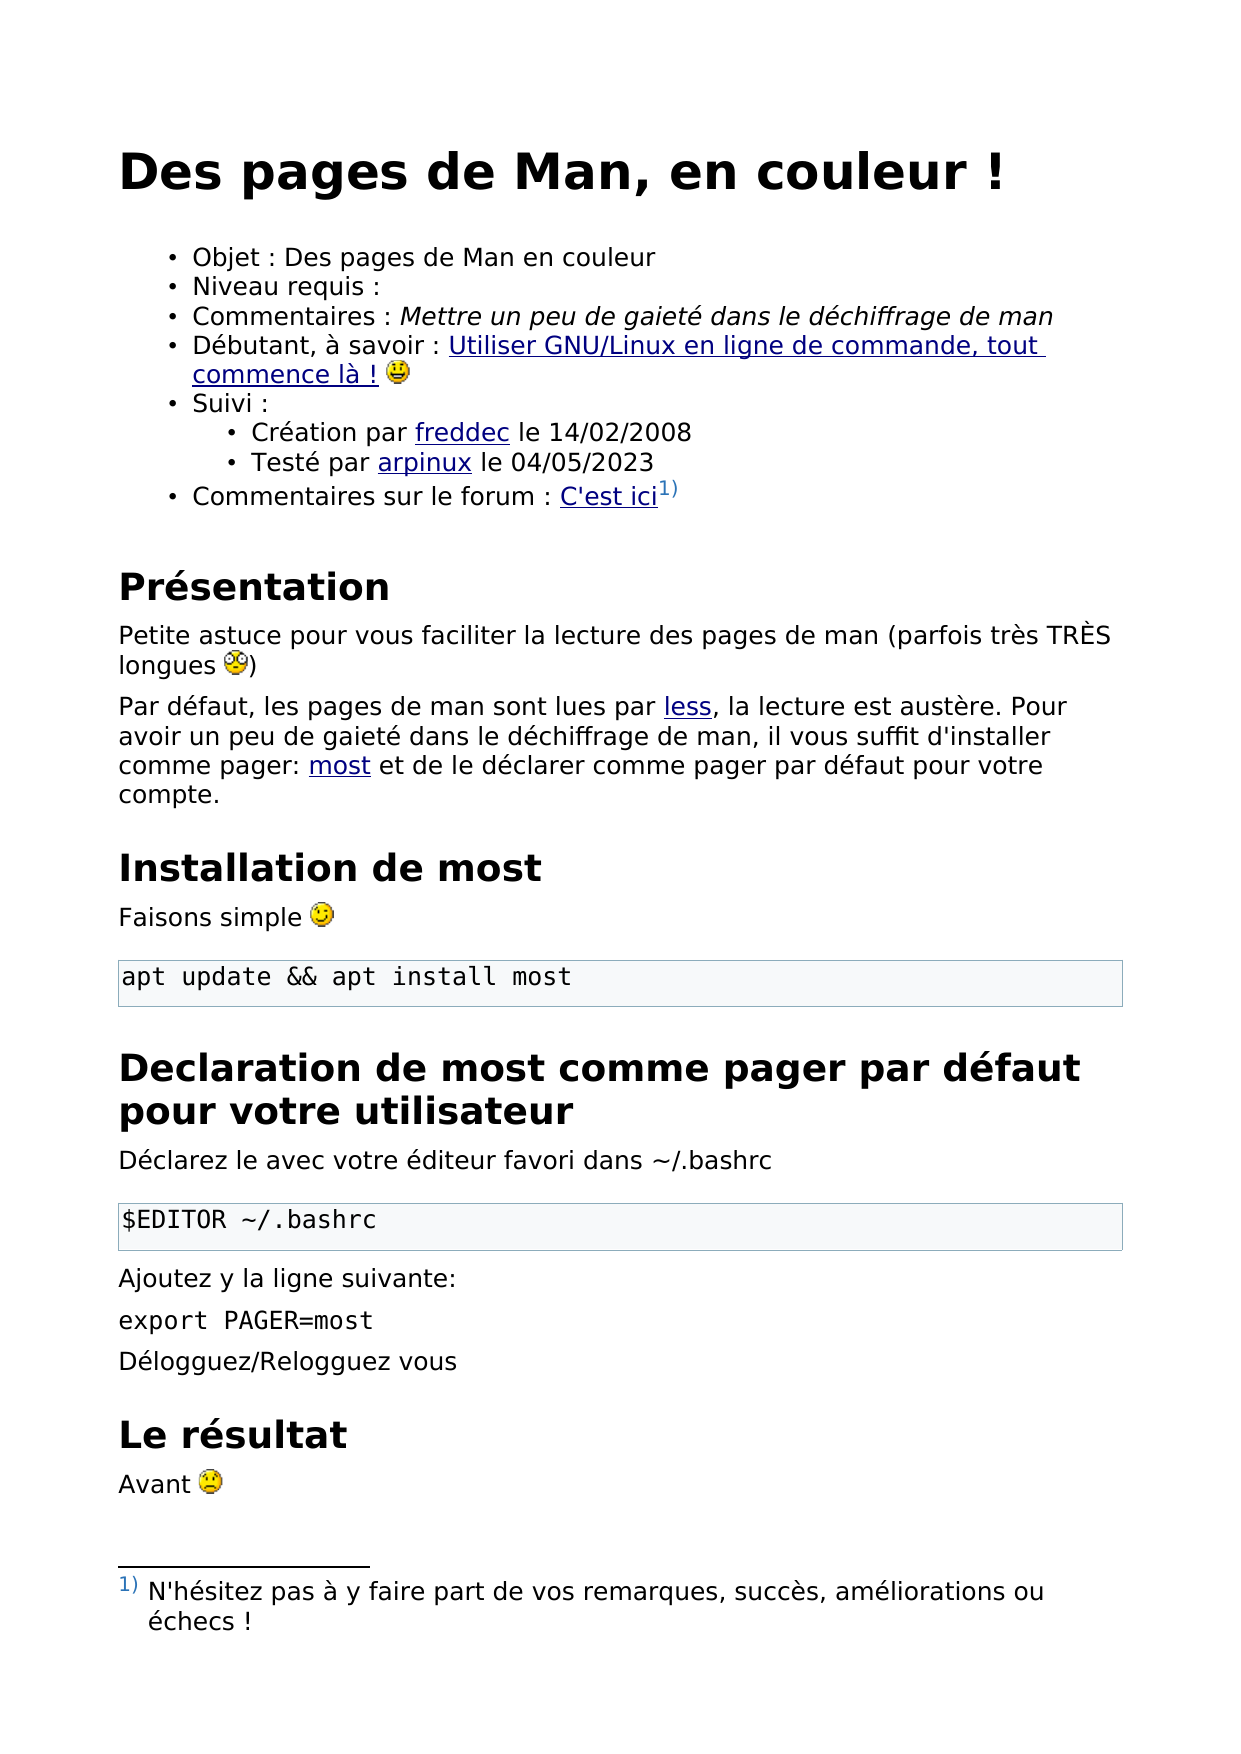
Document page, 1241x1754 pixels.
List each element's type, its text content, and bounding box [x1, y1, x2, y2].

text export PAGER=most [118, 1306, 1122, 1335]
subtitle Présentation [118, 565, 1122, 609]
picture [224, 650, 248, 675]
list Niveau requis : [177, 272, 1122, 302]
text Délogguez/Relogguez vous [118, 1347, 1122, 1376]
list Suivi : [177, 389, 1122, 418]
picture [310, 902, 334, 927]
list N'hésitez pas à y faire part de vos remarques, succès, améliorations ou échecs ! [118, 1573, 1122, 1636]
list Création par freddec le 14/02/2008 [236, 418, 1122, 448]
list Commentaires : Mettre un peu de gaieté dans le déchiffrage de man [177, 302, 1122, 331]
picture [386, 360, 410, 384]
table_header apt update && apt install most [119, 961, 1122, 1006]
subtitle Le résultat [118, 1414, 1122, 1457]
table_header $EDITOR ~/.bashrc [119, 1204, 1122, 1249]
list Débutant, à savoir : Utiliser GNU/Linux en ligne de commande, tout commence là ! [177, 331, 1122, 389]
subtitle Installation de most [118, 847, 1122, 890]
text Faisons simple [118, 903, 1122, 932]
subtitle Des pages de Man, en couleur ! [118, 143, 1122, 201]
list Objet : Des pages de Man en couleur [177, 243, 1122, 272]
list Testé par arpinux le 04/05/2023 [236, 448, 1122, 477]
text Déclarez le avec votre éditeur favori dans ~/.bashrc [118, 1146, 1122, 1175]
subtitle Declaration de most comme pager par défaut pour votre utilisateur [118, 1046, 1122, 1134]
text Petite astuce pour vous faciliter la lecture des pages de man (parfois très TRÈS longues ) [118, 622, 1122, 680]
text Ajoutez y la ligne suivante: [118, 1264, 1122, 1293]
list Commentaires sur le forum : C'est ici [177, 477, 1122, 511]
text Par défaut, les pages de man sont lues par less, la lecture est austère. Pour avoir un peu de gaieté dans le déchiffrage de man, il vous suffit d'installer comme pager: most et de le déclarer comme pager par défaut pour votre compte. [118, 693, 1122, 809]
picture [198, 1469, 223, 1494]
text Avant [118, 1470, 1122, 1499]
